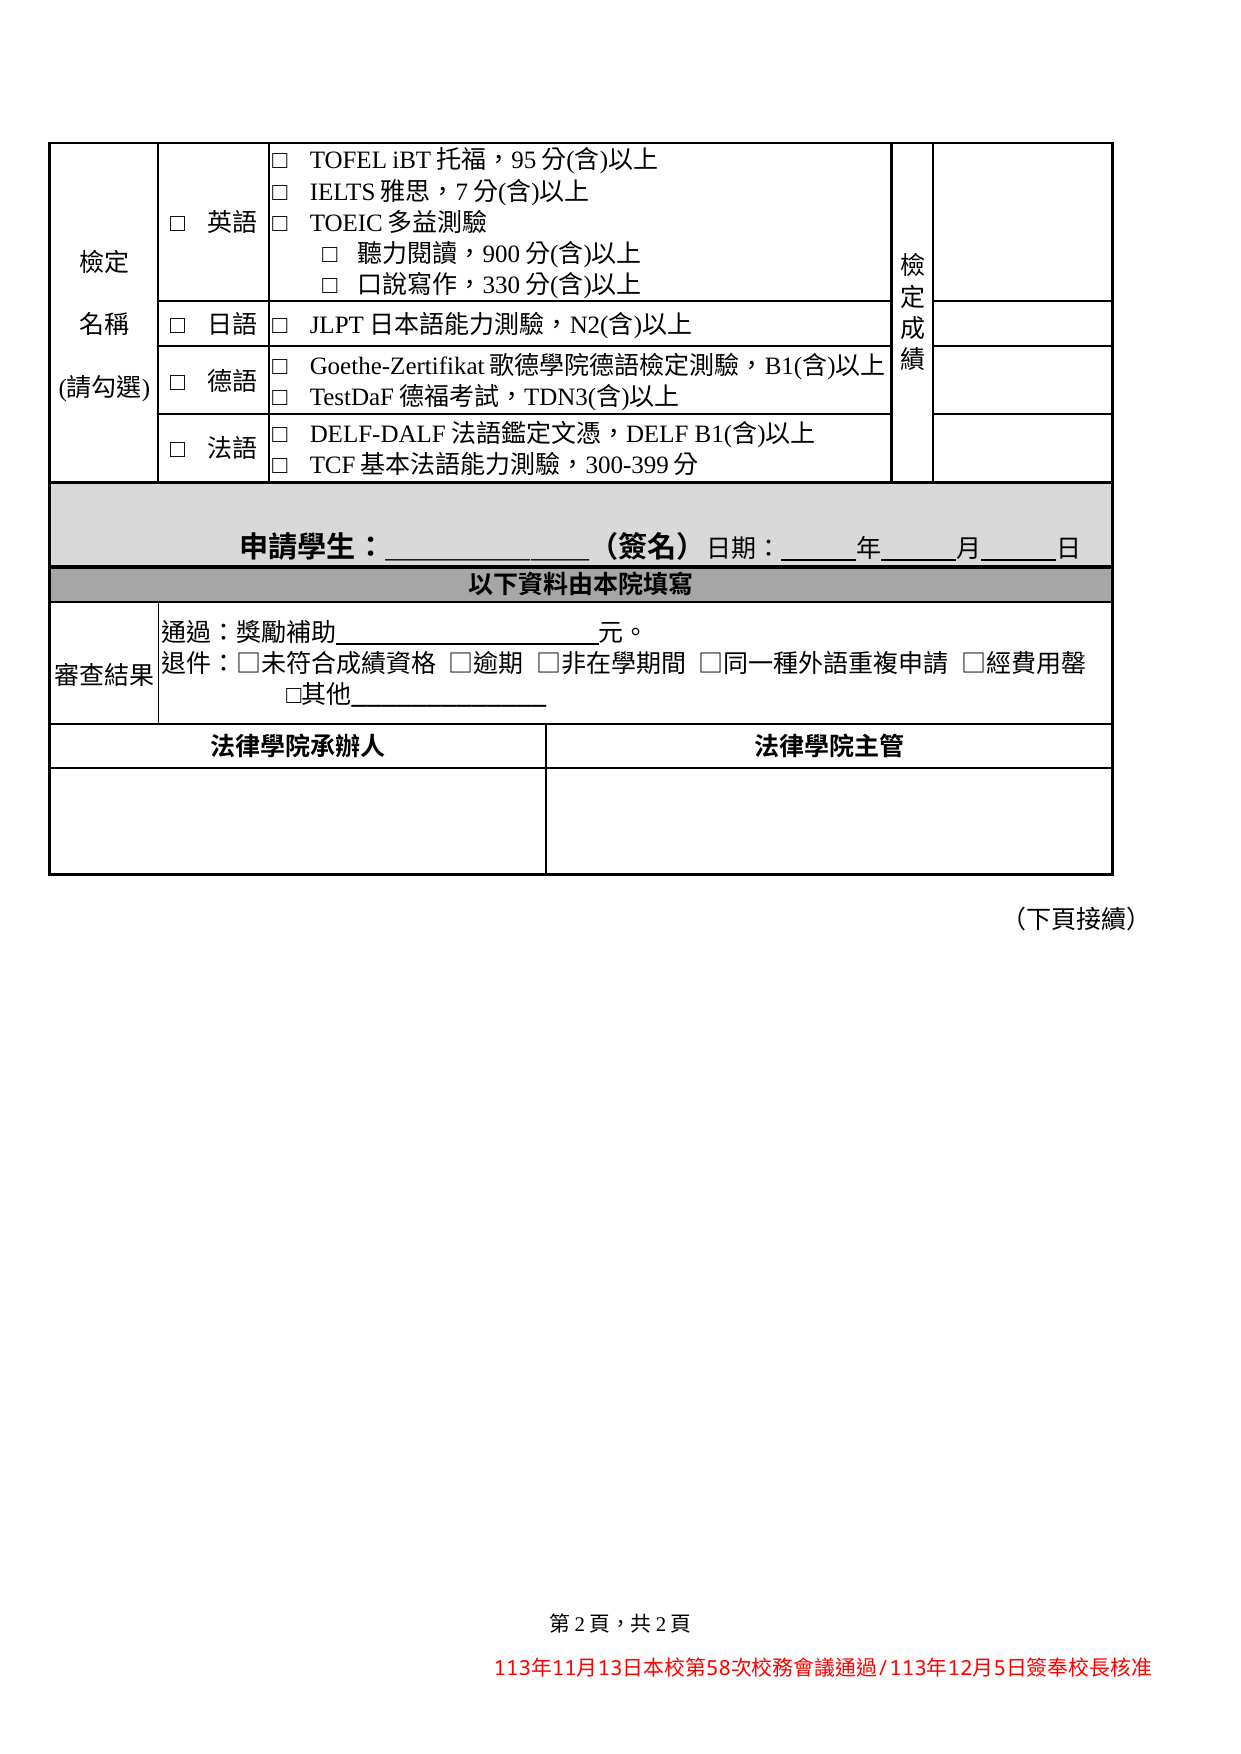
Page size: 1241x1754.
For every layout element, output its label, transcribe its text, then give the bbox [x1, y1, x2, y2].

table_cell [934, 302, 1111, 345]
table_cell 英語 [159, 144, 268, 300]
table_cell [934, 347, 1111, 413]
table_cell 以下資料由本院填寫 [51, 569, 1111, 601]
table_cell 法律學院主管 [547, 725, 1111, 767]
table_cell [934, 144, 1111, 300]
table_cell 法律學院承辦人 [51, 725, 545, 767]
table_cell 通過：獎勵補助 元。 退件：□未符合成績資格 □逾期 □非在學期間 □同一種外語重複申請 □經費用罄 □其他_____________ [159, 603, 1111, 723]
table_cell TOFEL iBT托福，95分(含)以上 IELTS雅思，7分(含)以上 TOEIC多益測驗 聽力閱讀，900分(含)以上 口說寫作，330分(含)以上 [270, 144, 890, 300]
table_cell 審查結果 [51, 603, 158, 723]
table_cell 檢定成績 [893, 144, 932, 481]
table_cell DELF-DALF法語鑑定文憑，DELF B1(含)以上 TCF基本法語能力測驗，300-399分 [270, 415, 890, 481]
table_cell 法語 [159, 415, 268, 481]
table_cell [934, 415, 1111, 481]
text （下頁接續） [89, 876, 1152, 939]
table_cell [547, 769, 1111, 873]
table_cell Goethe-Zertifikat歌德學院德語檢定測驗，B1(含)以上 TestDaF德福考試，TDN3(含)以上 [270, 347, 890, 413]
table_cell 德語 [159, 347, 268, 413]
table_cell 檢定 名稱 (請勾選) [51, 144, 157, 481]
table_cell JLPT 日本語能力測驗，N2(含)以上 [270, 302, 890, 345]
table_cell 日語 [159, 302, 268, 345]
table_cell 申請學生：＿＿＿＿＿＿＿（簽名）日期： 年 月 日 [51, 484, 1111, 565]
table_cell [51, 769, 545, 873]
